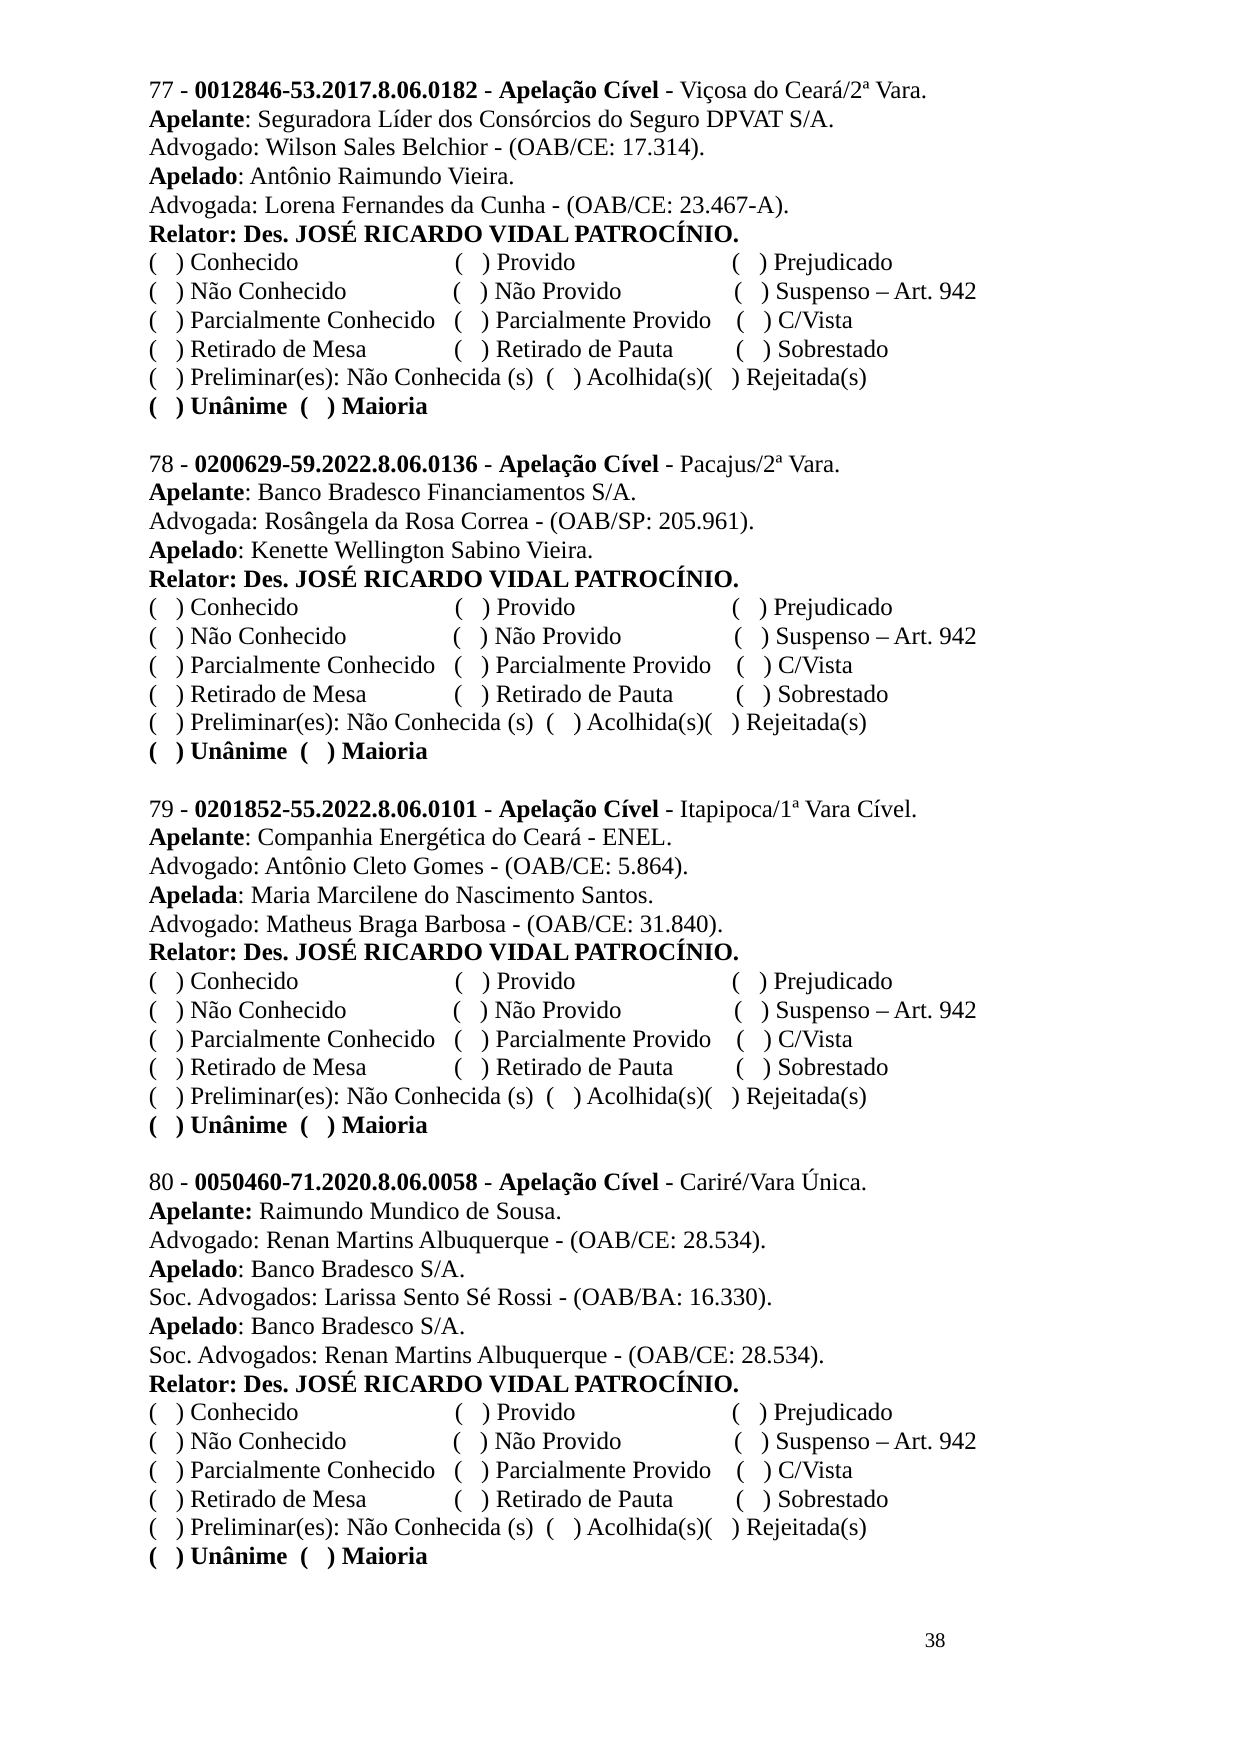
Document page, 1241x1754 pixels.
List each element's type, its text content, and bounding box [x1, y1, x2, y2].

text ( ) Conhecido ( ) Provido ( ) Prejudicado [148, 1397, 1141, 1426]
text ( ) Conhecido ( ) Provido ( ) Prejudicado [148, 966, 1141, 995]
text Soc. Advogados: Renan Martins Albuquerque - (OAB/CE: 28.534). [148, 1340, 1141, 1369]
text ( ) Preliminar(es): Não Conhecida (s) ( ) Acolhida(s)( ) Rejeitada(s) [148, 362, 1158, 391]
text ( ) Preliminar(es): Não Conhecida (s) ( ) Acolhida(s)( ) Rejeitada(s) [148, 1081, 1158, 1110]
text Advogado: Antônio Cleto Gomes - (OAB/CE: 5.864). [148, 851, 1141, 880]
text ( ) Unânime ( ) Maioria [148, 1541, 1158, 1570]
text Relator: Des. JOSÉ RICARDO VIDAL PATROCÍNIO. [148, 937, 1141, 966]
text Apelante: Companhia Energética do Ceará - ENEL. [148, 822, 1141, 851]
text Apelado: Banco Bradesco S/A. [148, 1311, 1141, 1340]
text Advogada: Rosângela da Rosa Correa - (OAB/SP: 205.961). [148, 506, 1141, 535]
text ( ) Unânime ( ) Maioria [148, 1110, 1158, 1139]
text Advogado: Matheus Braga Barbosa - (OAB/CE: 31.840). [148, 909, 1141, 937]
text ( ) Conhecido ( ) Provido ( ) Prejudicado [148, 592, 1141, 621]
text Soc. Advogados: Larissa Sento Sé Rossi - (OAB/BA: 16.330). [148, 1282, 1141, 1311]
text ( ) Parcialmente Conhecido ( ) Parcialmente Provido ( ) C/Vista [148, 305, 1158, 334]
text Apelado: Banco Bradesco S/A. [148, 1254, 1141, 1282]
text Advogada: Lorena Fernandes da Cunha - (OAB/CE: 23.467-A). [148, 190, 1141, 219]
text 78 - 0200629-59.2022.8.06.0136 - Apelação Cível - Pacajus/2ª Vara. [148, 449, 1141, 477]
text ( ) Retirado de Mesa ( ) Retirado de Pauta ( ) Sobrestado [148, 1484, 1158, 1512]
text ( ) Não Conhecido ( ) Não Provido ( ) Suspenso – Art. 942 [148, 995, 1158, 1024]
text ( ) Não Conhecido ( ) Não Provido ( ) Suspenso – Art. 942 [148, 621, 1158, 650]
text Apelante: Banco Bradesco Financiamentos S/A. [148, 477, 1141, 506]
text Apelado: Antônio Raimundo Vieira. [148, 161, 1141, 190]
text Apelada: Maria Marcilene do Nascimento Santos. [148, 880, 1141, 909]
text ( ) Não Conhecido ( ) Não Provido ( ) Suspenso – Art. 942 [148, 276, 1158, 305]
text ( ) Não Conhecido ( ) Não Provido ( ) Suspenso – Art. 942 [148, 1426, 1158, 1455]
text ( ) Retirado de Mesa ( ) Retirado de Pauta ( ) Sobrestado [148, 334, 1158, 362]
text ( ) Retirado de Mesa ( ) Retirado de Pauta ( ) Sobrestado [148, 1052, 1158, 1081]
text Apelado: Kenette Wellington Sabino Vieira. [148, 535, 1141, 564]
text Apelante: Raimundo Mundico de Sousa. [148, 1196, 1141, 1225]
text ( ) Retirado de Mesa ( ) Retirado de Pauta ( ) Sobrestado [148, 679, 1158, 707]
text 77 - 0012846-53.2017.8.06.0182 - Apelação Cível - Viçosa do Ceará/2ª Vara. [148, 75, 1141, 104]
text ( ) Parcialmente Conhecido ( ) Parcialmente Provido ( ) C/Vista [148, 1455, 1158, 1484]
text Advogado: Renan Martins Albuquerque - (OAB/CE: 28.534). [148, 1225, 1141, 1254]
text 79 - 0201852-55.2022.8.06.0101 - Apelação Cível - Itapipoca/1ª Vara Cível. [148, 794, 1141, 822]
text Apelante: Seguradora Líder dos Consórcios do Seguro DPVAT S/A. [148, 104, 1141, 132]
text ( ) Parcialmente Conhecido ( ) Parcialmente Provido ( ) C/Vista [148, 1024, 1158, 1052]
text Relator: Des. JOSÉ RICARDO VIDAL PATROCÍNIO. [148, 564, 1141, 592]
text Relator: Des. JOSÉ RICARDO VIDAL PATROCÍNIO. [148, 219, 1141, 247]
text ( ) Preliminar(es): Não Conhecida (s) ( ) Acolhida(s)( ) Rejeitada(s) [148, 707, 1158, 736]
text ( ) Unânime ( ) Maioria [148, 736, 1158, 765]
text Relator: Des. JOSÉ RICARDO VIDAL PATROCÍNIO. [148, 1369, 1141, 1397]
text Advogado: Wilson Sales Belchior - (OAB/CE: 17.314). [148, 132, 1141, 161]
text ( ) Preliminar(es): Não Conhecida (s) ( ) Acolhida(s)( ) Rejeitada(s) [148, 1512, 1158, 1541]
text ( ) Conhecido ( ) Provido ( ) Prejudicado [148, 247, 1141, 276]
text 80 - 0050460-71.2020.8.06.0058 - Apelação Cível - Cariré/Vara Única. [148, 1167, 1141, 1196]
text ( ) Unânime ( ) Maioria [148, 391, 1158, 420]
text ( ) Parcialmente Conhecido ( ) Parcialmente Provido ( ) C/Vista [148, 650, 1158, 679]
